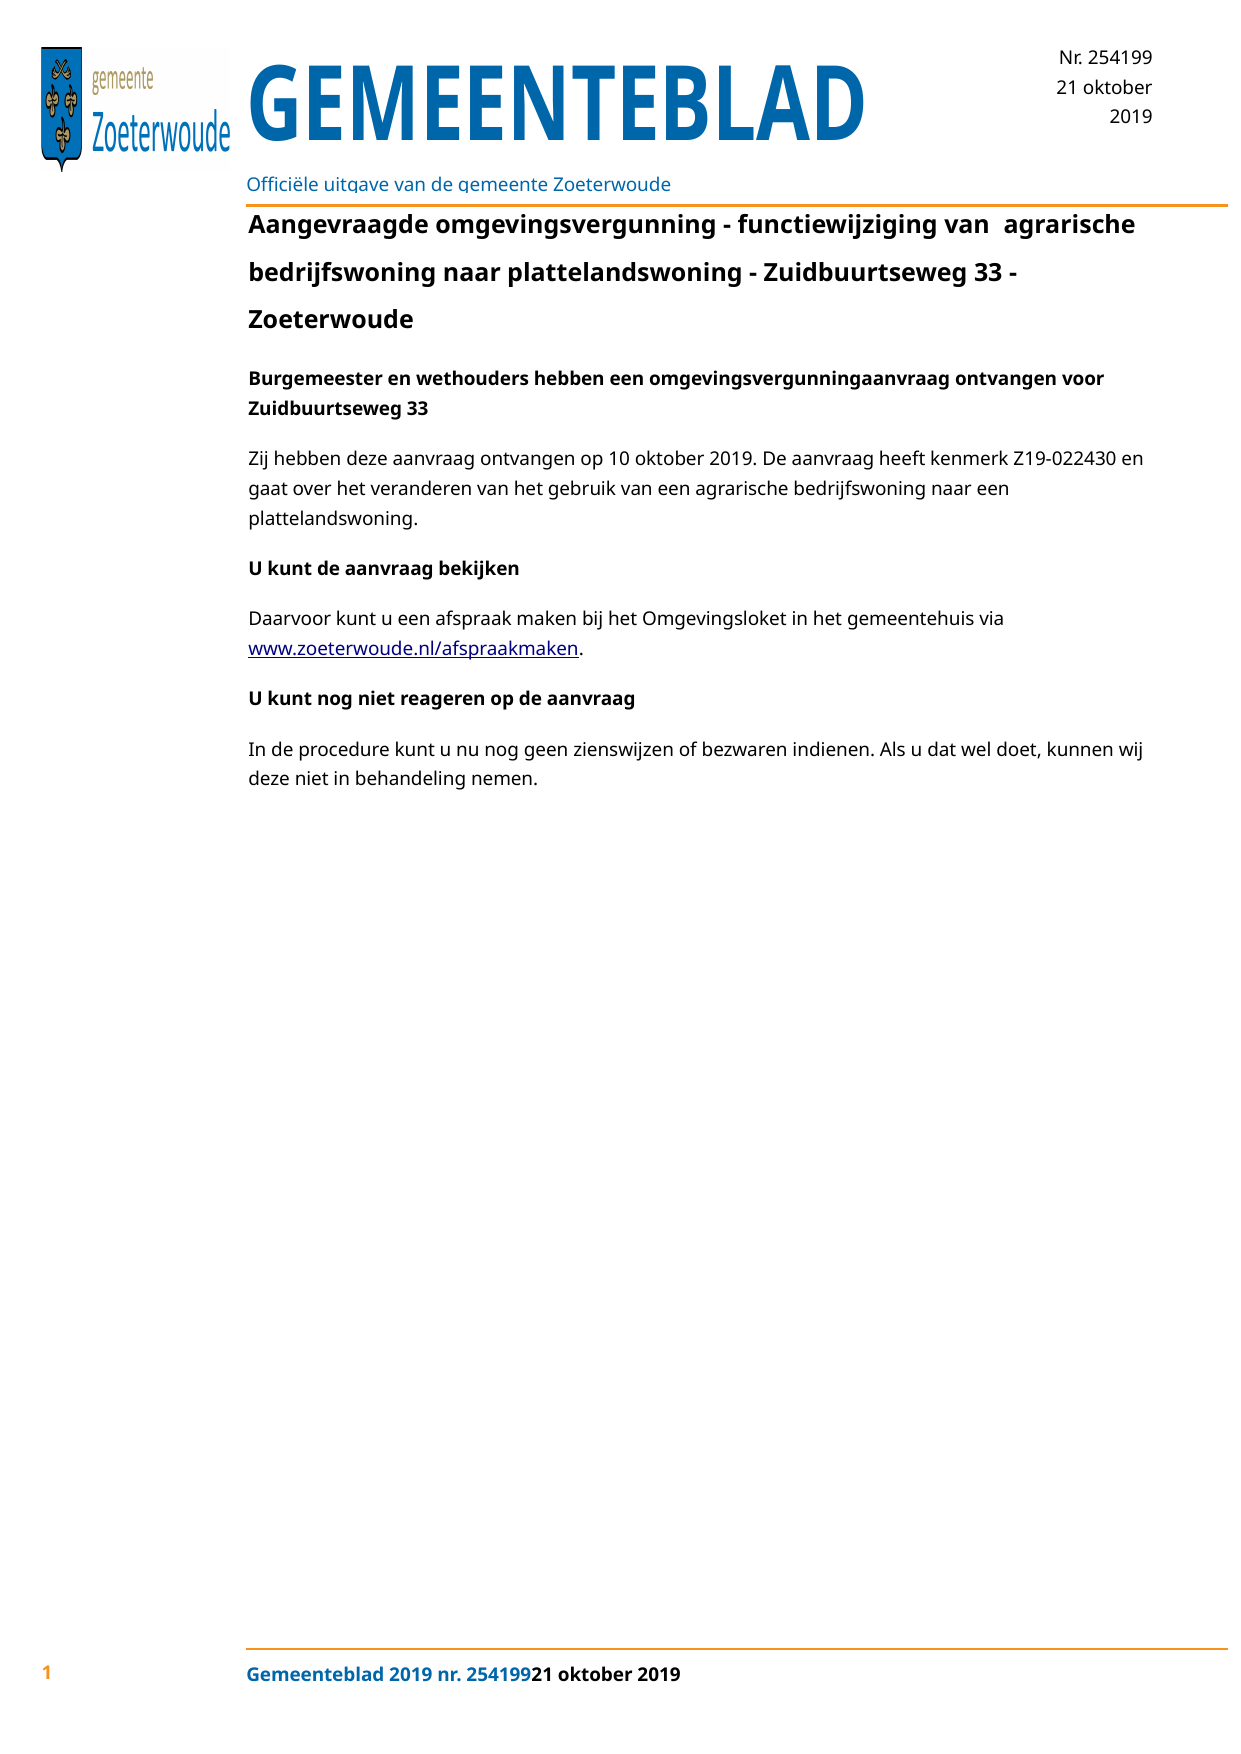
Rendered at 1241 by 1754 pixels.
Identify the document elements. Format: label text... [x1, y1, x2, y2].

text Aangevraagde omgevingsvergunning - functiewijziging van agrarische bedrijfswoning naar plattelandswoning - Zuidbuurtseweg 33 - Zoeterwoude [248, 207, 1152, 336]
text Burgemeester en wethouders hebben een omgevingsvergunningaanvraag ontvangen voor Zuidbuurtseweg 33 [248, 366, 1152, 421]
picture [41, 47, 231, 172]
text Zij hebben deze aanvraag ontvangen op 10 oktober 2019. De aanvraag heeft kenmerk Z19-022430 en gaat over het veranderen van het gebruik van een agrarische bedrijfswoning naar een plattelandswoning. [248, 446, 1152, 530]
text U kunt de aanvraag bekijken [248, 555, 1152, 581]
text In de procedure kunt u nu nog geen zienswijzen of bezwaren indienen. Als u dat wel doet, kunnen wij deze niet in behandeling nemen. [248, 736, 1152, 791]
text Daarvoor kunt u een afspraak maken bij het Omgevingsloket in het gemeentehuis via www.zoeterwoude.nl/afspraakmaken. [248, 606, 1152, 661]
text U kunt nog niet reageren op de aanvraag [248, 686, 1152, 711]
